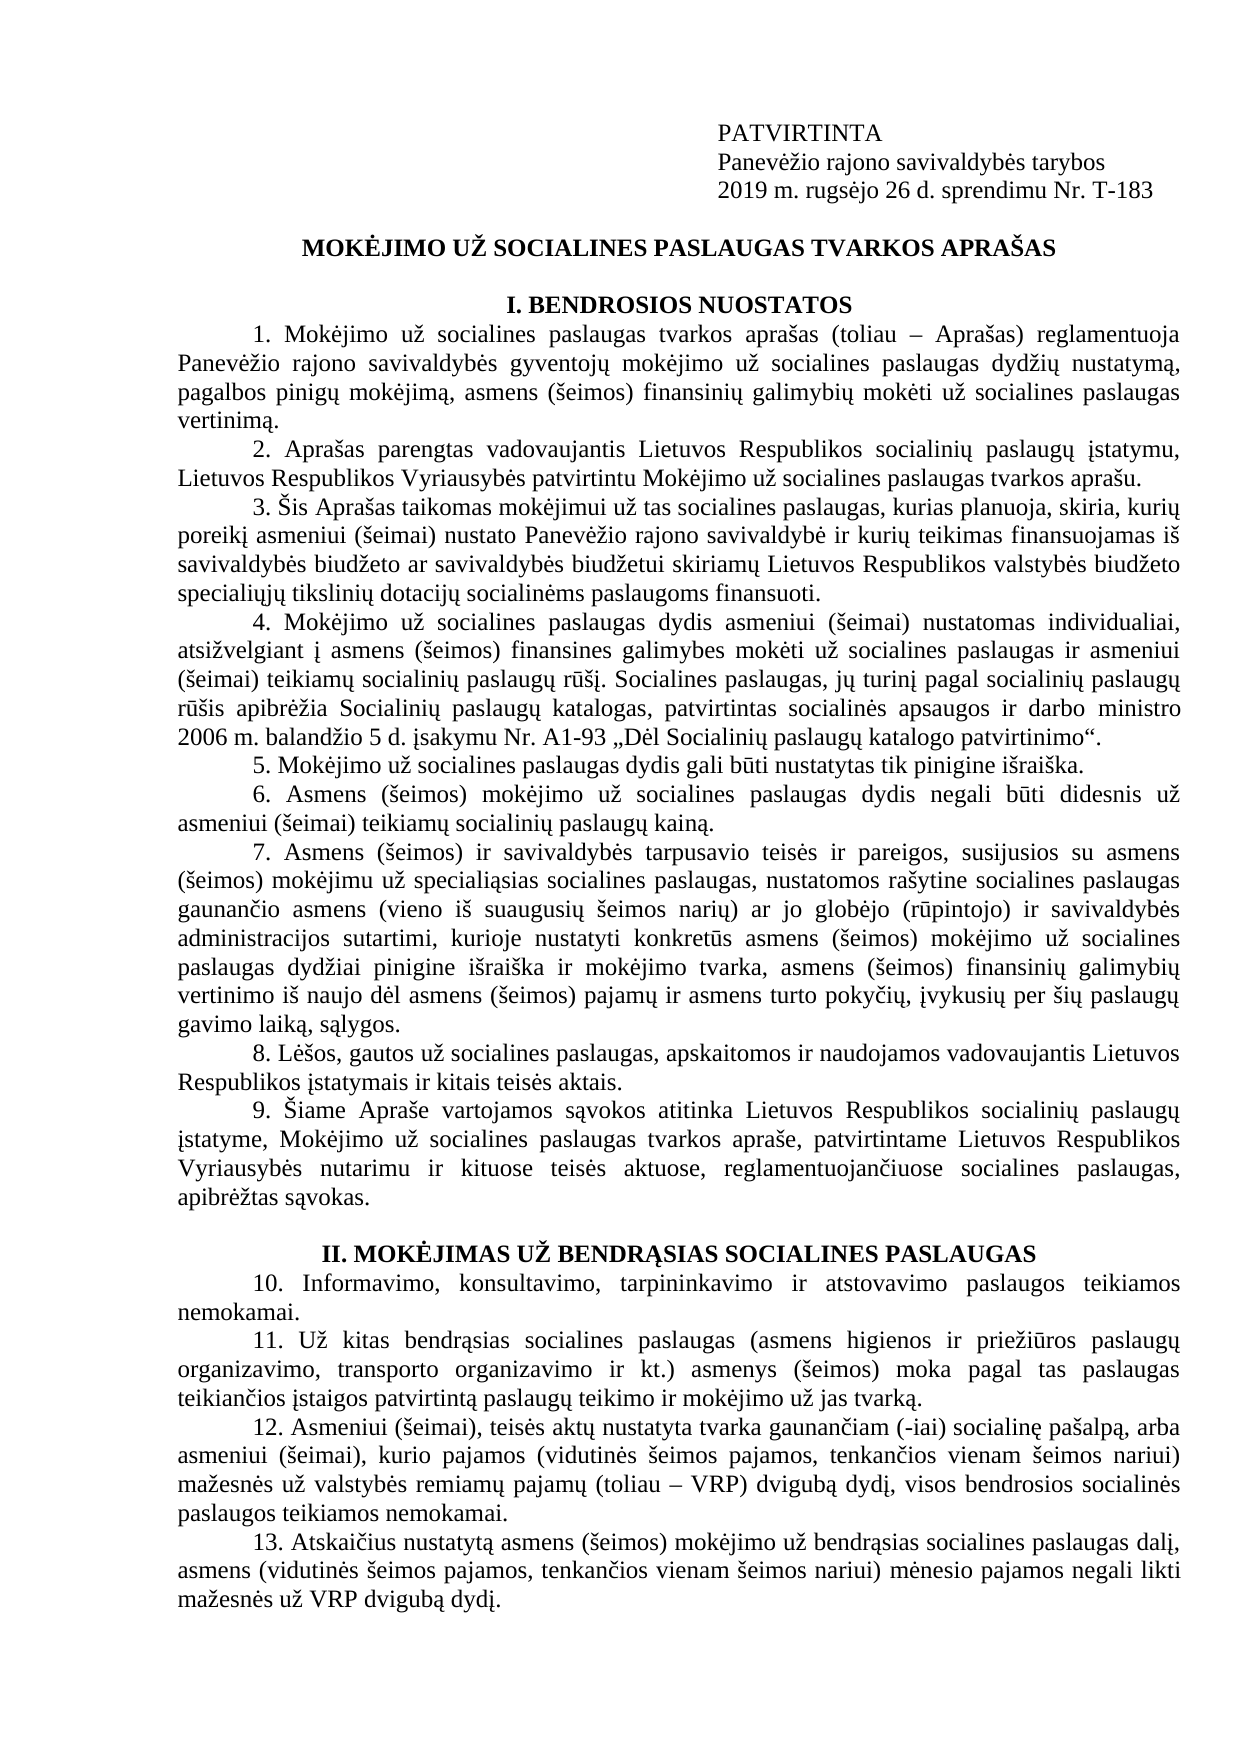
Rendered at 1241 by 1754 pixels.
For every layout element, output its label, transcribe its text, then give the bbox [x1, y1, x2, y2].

text II. MOKĖJIMAS UŽ BENDRĄSIAS SOCIALINES PASLAUGAS [177, 1239, 1181, 1268]
text 2. Aprašas parengtas vadovaujantis Lietuvos Respublikos socialinių paslaugų įstatymu, Lietuvos Respublikos Vyriausybės patvirtintu Mokėjimo už socialines paslaugas tvarkos aprašu. [177, 434, 1181, 492]
text 9. Šiame Apraše vartojamos sąvokos atitinka Lietuvos Respublikos socialinių paslaugų įstatyme, Mokėjimo už socialines paslaugas tvarkos apraše, patvirtintame Lietuvos Respublikos Vyriausybės nutarimu ir kituose teisės aktuose, reglamentuojančiuose socialines paslaugas, apibrėžtas sąvokas. [177, 1096, 1181, 1211]
text mokėjimo už socialines paslaugas tvarkos aprašas [177, 233, 1181, 262]
text PATVIRTINTA [717, 118, 1181, 147]
text I. BENDROSIOS NUOSTATOS [177, 291, 1181, 319]
text 5. Mokėjimo už socialines paslaugas dydis gali būti nustatytas tik pinigine išraiška. [177, 751, 1181, 779]
text 12. Asmeniui (šeimai), teisės aktų nustatyta tvarka gaunančiam (-iai) socialinę pašalpą, arba asmeniui (šeimai), kurio pajamos (vidutinės šeimos pajamos, tenkančios vienam šeimos nariui) mažesnės už valstybės remiamų pajamų (toliau – VRP) dvigubą dydį, visos bendrosios socialinės paslaugos teikiamos nemokamai. [177, 1412, 1181, 1527]
text 7. Asmens (šeimos) ir savivaldybės tarpusavio teisės ir pareigos, susijusios su asmens (šeimos) mokėjimu už specialiąsias socialines paslaugas, nustatomos rašytine socialines paslaugas gaunančio asmens (vieno iš suaugusių šeimos narių) ar jo globėjo (rūpintojo) ir savivaldybės administracijos sutartimi, kurioje nustatyti konkretūs asmens (šeimos) mokėjimo už socialines paslaugas dydžiai pinigine išraiška ir mokėjimo tvarka, asmens (šeimos) finansinių galimybių vertinimo iš naujo dėl asmens (šeimos) pajamų ir asmens turto pokyčių, įvykusių per šių paslaugų gavimo laiką, sąlygos. [177, 837, 1181, 1038]
text 6. Asmens (šeimos) mokėjimo už socialines paslaugas dydis negali būti didesnis už asmeniui (šeimai) teikiamų socialinių paslaugų kainą. [177, 779, 1181, 837]
text 1. Mokėjimo už socialines paslaugas tvarkos aprašas (toliau – Aprašas) reglamentuoja Panevėžio rajono savivaldybės gyventojų mokėjimo už socialines paslaugas dydžių nustatymą, pagalbos pinigų mokėjimą, asmens (šeimos) finansinių galimybių mokėti už socialines paslaugas vertinimą. [177, 319, 1181, 434]
text 2019 m. rugsėjo 26 d. sprendimu Nr. T-183 [717, 176, 1181, 204]
text Panevėžio rajono savivaldybės tarybos [717, 147, 1181, 176]
text 11. Už kitas bendrąsias socialines paslaugas (asmens higienos ir priežiūros paslaugų organizavimo, transporto organizavimo ir kt.) asmenys (šeimos) moka pagal tas paslaugas teikiančios įstaigos patvirtintą paslaugų teikimo ir mokėjimo už jas tvarką. [177, 1326, 1181, 1412]
text 13. Atskaičius nustatytą asmens (šeimos) mokėjimo už bendrąsias socialines paslaugas dalį, asmens (vidutinės šeimos pajamos, tenkančios vienam šeimos nariui) mėnesio pajamos negali likti mažesnės už VRP dvigubą dydį. [177, 1527, 1181, 1613]
text 8. Lėšos, gautos už socialines paslaugas, apskaitomos ir naudojamos vadovaujantis Lietuvos Respublikos įstatymais ir kitais teisės aktais. [177, 1038, 1181, 1096]
text 4. Mokėjimo už socialines paslaugas dydis asmeniui (šeimai) nustatomas individualiai, atsižvelgiant į asmens (šeimos) finansines galimybes mokėti už socialines paslaugas ir asmeniui (šeimai) teikiamų socialinių paslaugų rūšį. Socialines paslaugas, jų turinį pagal socialinių paslaugų rūšis apibrėžia Socialinių paslaugų katalogas, patvirtintas socialinės apsaugos ir darbo ministro 2006 m. balandžio 5 d. įsakymu Nr. A1-93 „Dėl Socialinių paslaugų katalogo patvirtinimo“. [177, 607, 1181, 751]
text 10. Informavimo, konsultavimo, tarpininkavimo ir atstovavimo paslaugos teikiamos nemokamai. [177, 1268, 1181, 1326]
text 3. Šis Aprašas taikomas mokėjimui už tas socialines paslaugas, kurias planuoja, skiria, kurių poreikį asmeniui (šeimai) nustato Panevėžio rajono savivaldybė ir kurių teikimas finansuojamas iš savivaldybės biudžeto ar savivaldybės biudžetui skiriamų Lietuvos Respublikos valstybės biudžeto specialiųjų tikslinių dotacijų socialinėms paslaugoms finansuoti. [177, 492, 1181, 607]
